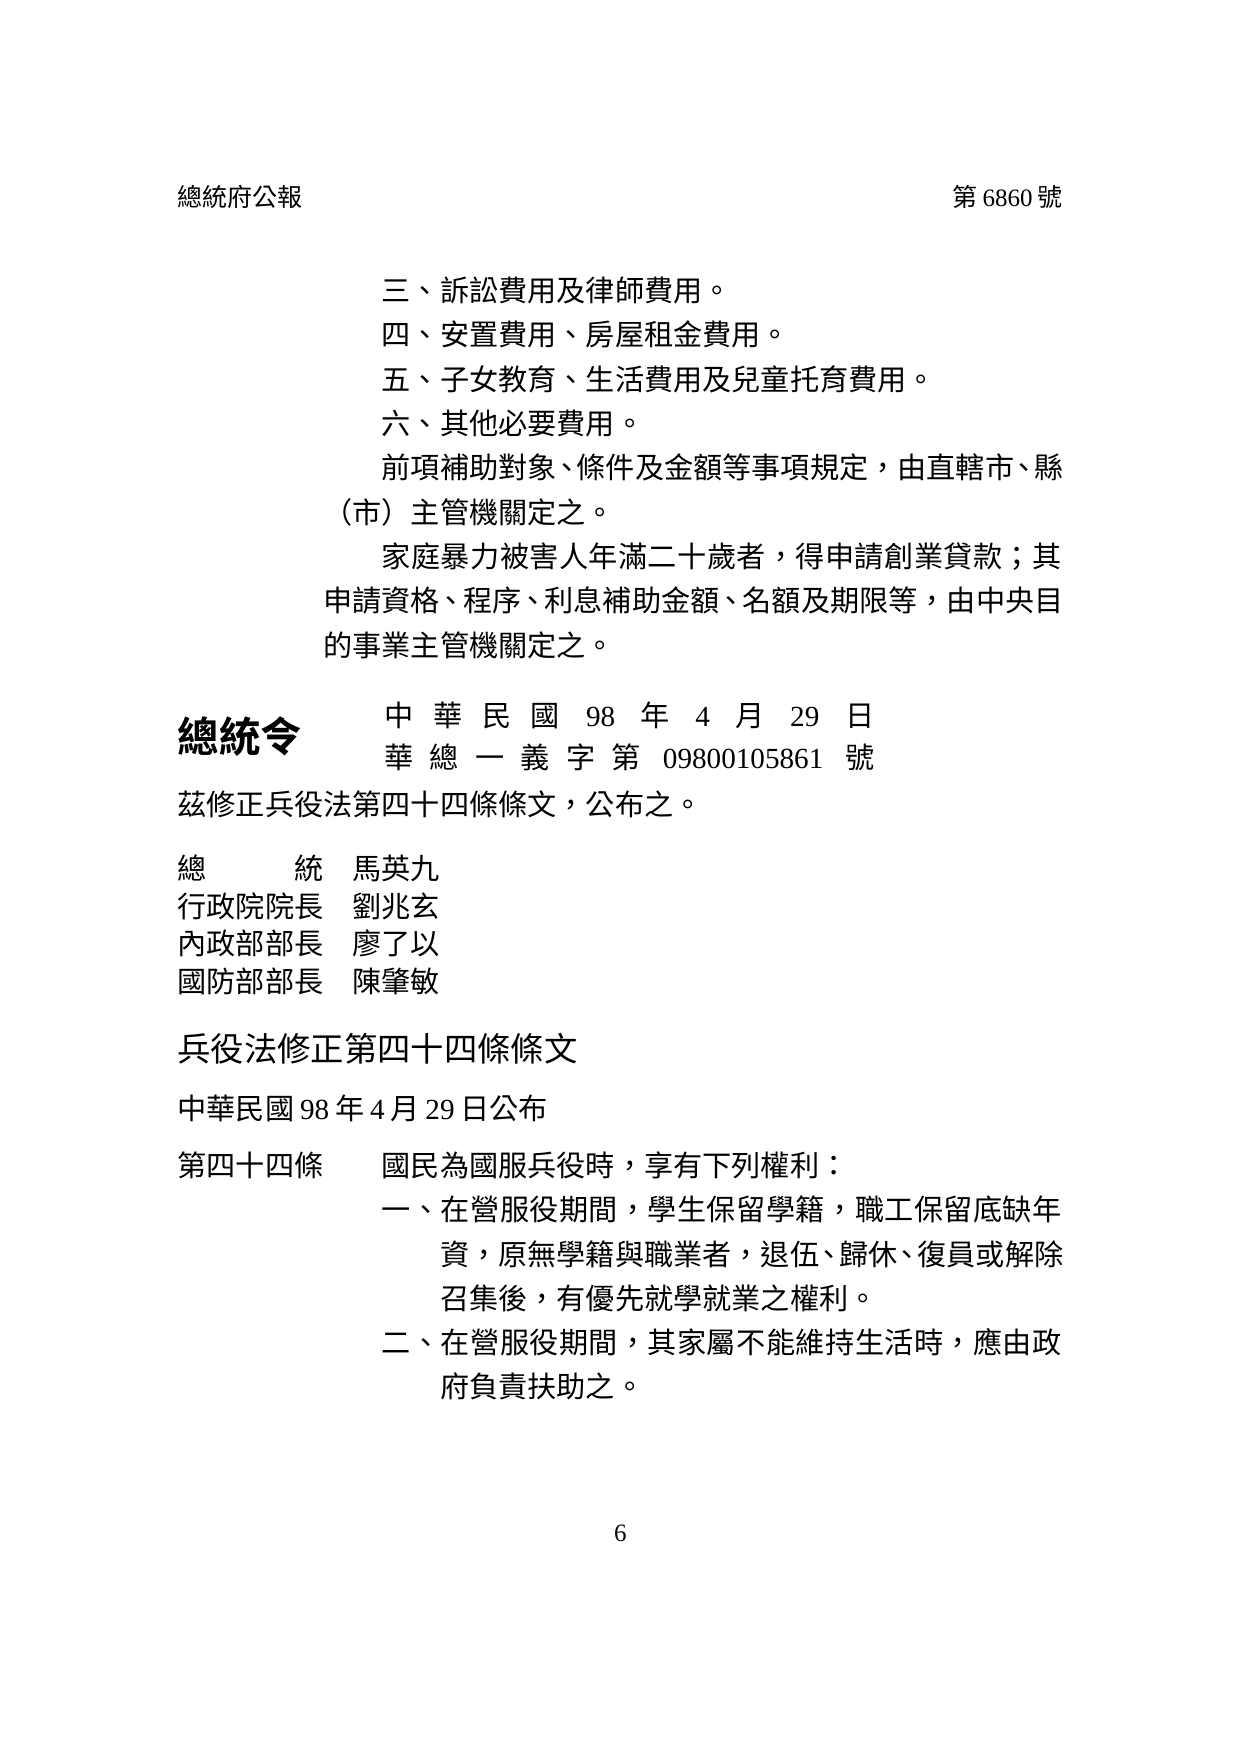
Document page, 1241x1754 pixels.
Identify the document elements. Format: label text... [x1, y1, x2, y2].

text 總 統 馬英九 [177, 850, 1063, 887]
table_header 總統令 [174, 690, 381, 779]
text 家庭暴力被害人年滿二十歲者，得申請創業貸款；其申請資格、程序、利息補助金額、名額及期限等，由中央目的事業主管機關定之。 [323, 532, 1063, 665]
text 第四十四條 國民為國服兵役時，享有下列權利： [177, 1141, 1063, 1186]
text 五、子女教育、生活費用及兒童托育費用。 [381, 354, 1063, 399]
text 行政院院長 劉兆玄 [177, 887, 1063, 925]
text 兵役法修正第四十四條條文 [177, 1025, 1063, 1071]
text 二、在營服役期間，其家屬不能維持生活時，應由政府負責扶助之。 [381, 1318, 1063, 1406]
text 四、安置費用、房屋租金費用。 [381, 310, 1063, 354]
text 一、在營服役期間，學生保留學籍，職工保留底缺年資，原無學籍與職業者，退伍、歸休、復員或解除召集後，有優先就學就業之權利。 [381, 1186, 1063, 1318]
text 內政部部長 廖了以 [177, 925, 1063, 962]
text 六、其他必要費用。 [381, 399, 1063, 443]
text 三、訴訟費用及律師費用。 [381, 266, 1063, 310]
text 前項補助對象、條件及金額等事項規定，由直轄市、縣（市）主管機關定之。 [323, 443, 1063, 532]
text 中華民國98年4月29日公布 [177, 1083, 1063, 1129]
text 國防部部長 陳肇敏 [177, 962, 1063, 1000]
table_header 中華民國98年4月29日 華總一義字第09800105861號 [381, 690, 877, 779]
text 茲修正兵役法第四十四條條文，公布之。 [177, 779, 1063, 825]
